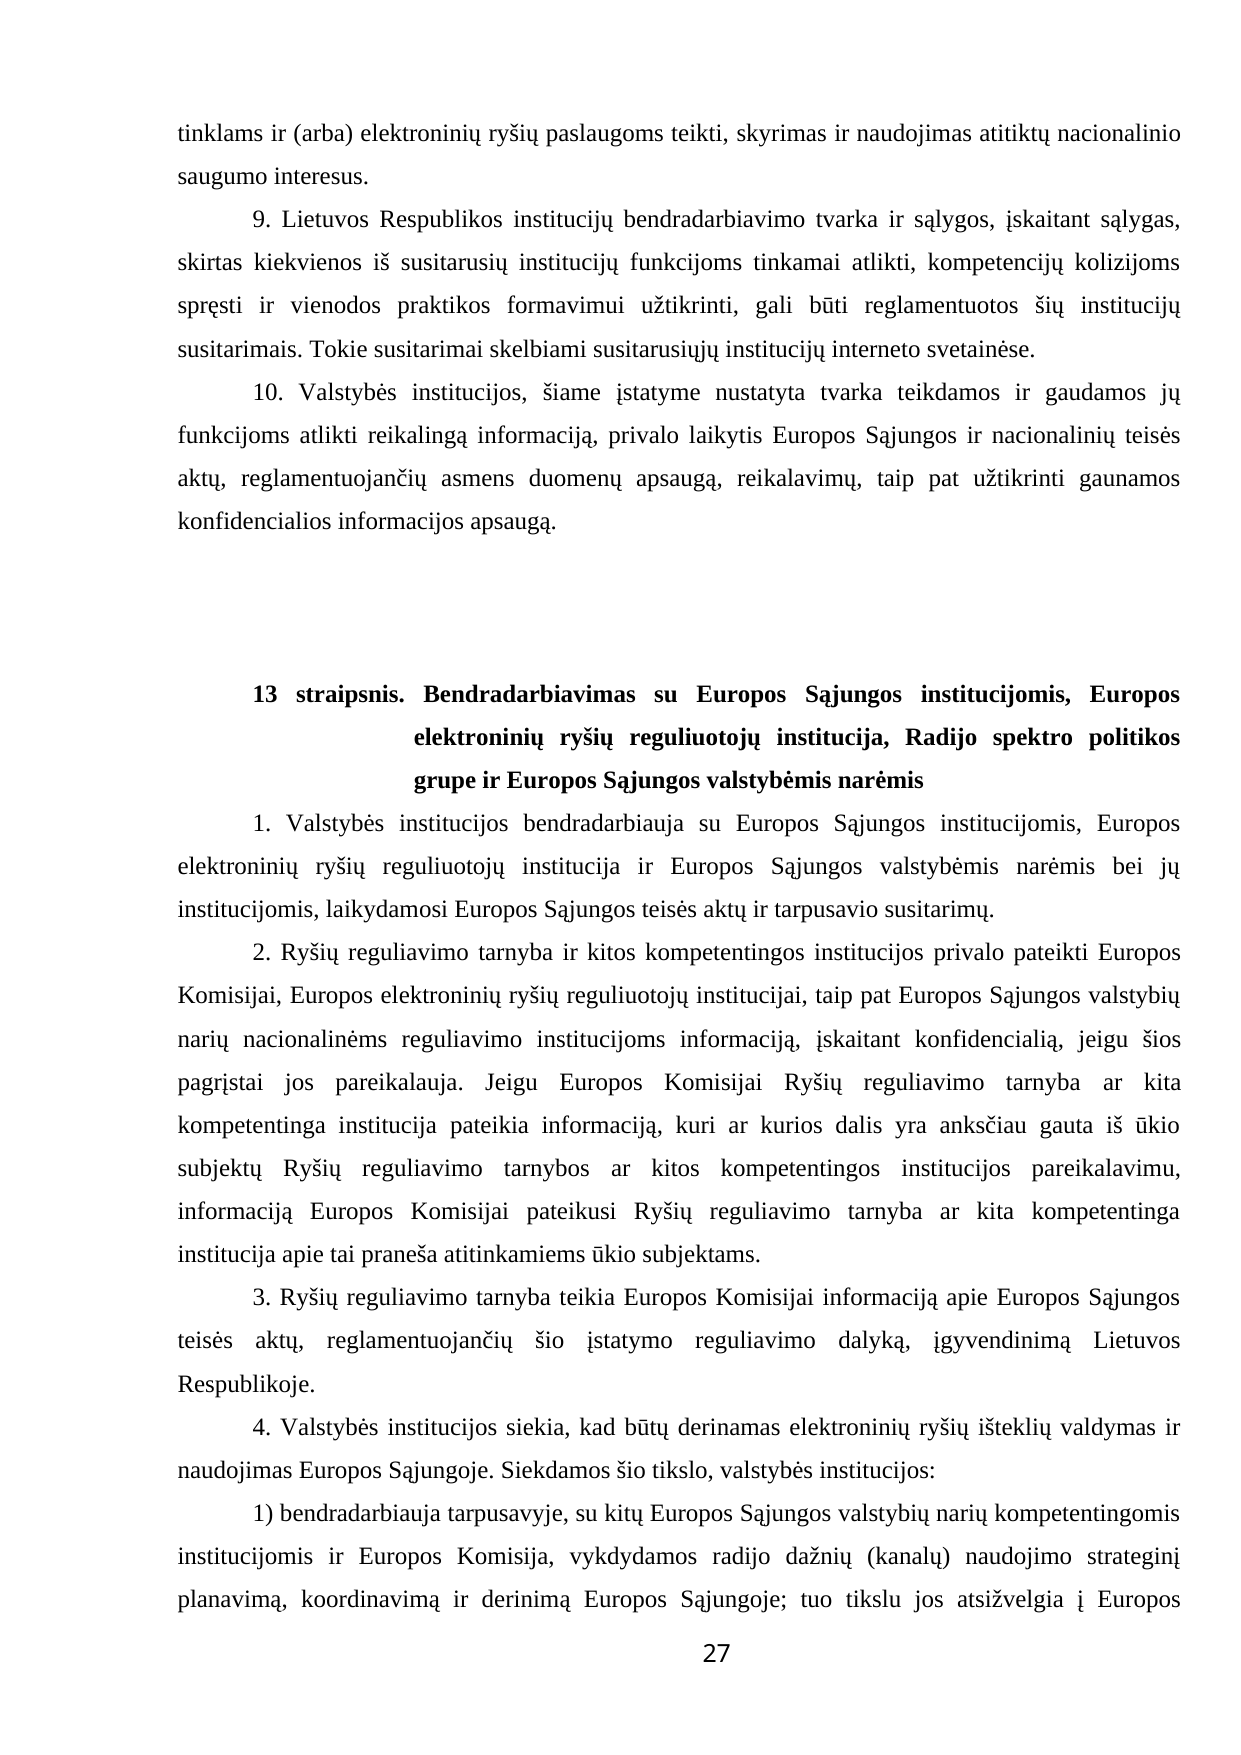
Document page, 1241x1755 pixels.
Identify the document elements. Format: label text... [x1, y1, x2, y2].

text 3. Ryšių reguliavimo tarnyba teikia Europos Komisijai informaciją apie Europos Sąjungos teisės aktų, reglamentuojančių šio įstatymo reguliavimo dalyką, įgyvendinimą Lietuvos Respublikoje. [177, 1282, 1181, 1397]
text 2. Ryšių reguliavimo tarnyba ir kitos kompetentingos institucijos privalo pateikti Europos Komisijai, Europos elektroninių ryšių reguliuotojų institucijai, taip pat Europos Sąjungos valstybių narių nacionalinėms reguliavimo institucijoms informaciją, įskaitant konfidencialią, jeigu šios pagrįstai jos pareikalauja. Jeigu Europos Komisijai Ryšių reguliavimo tarnyba ar kita kompetentinga institucija pateikia informaciją, kuri ar kurios dalis yra anksčiau gauta iš ūkio subjektų Ryšių reguliavimo tarnybos ar kitos kompetentingos institucijos pareikalavimu, informaciją Europos Komisijai pateikusi Ryšių reguliavimo tarnyba ar kita kompetentinga institucija apie tai praneša atitinkamiems ūkio subjektams. [177, 937, 1181, 1268]
text 1) bendradarbiauja tarpusavyje, su kitų Europos Sąjungos valstybių narių kompetentingomis institucijomis ir Europos Komisija, vykdydamos radijo dažnių (kanalų) naudojimo strateginį planavimą, koordinavimą ir derinimą Europos Sąjungoje; tuo tikslu jos atsižvelgia į Europos [177, 1498, 1181, 1613]
text 13 straipsnis. Bendradarbiavimas su Europos Sąjungos institucijomis, Europos elektroninių ryšių reguliuotojų institucija, Radijo spektro politikos grupe ir Europos Sąjungos valstybėmis narėmis [252, 679, 1181, 794]
text 9. Lietuvos Respublikos institucijų bendradarbiavimo tvarka ir sąlygos, įskaitant sąlygas, skirtas kiekvienos iš susitarusių institucijų funkcijoms tinkamai atlikti, kompetencijų kolizijoms spręsti ir vienodos praktikos formavimui užtikrinti, gali būti reglamentuotos šių institucijų susitarimais. Tokie susitarimai skelbiami susitarusiųjų institucijų interneto svetainėse. [177, 204, 1181, 362]
text 4. Valstybės institucijos siekia, kad būtų derinamas elektroninių ryšių išteklių valdymas ir naudojimas Europos Sąjungoje. Siekdamos šio tikslo, valstybės institucijos: [177, 1412, 1181, 1484]
text 1. Valstybės institucijos bendradarbiauja su Europos Sąjungos institucijomis, Europos elektroninių ryšių reguliuotojų institucija ir Europos Sąjungos valstybėmis narėmis bei jų institucijomis, laikydamosi Europos Sąjungos teisės aktų ir tarpusavio susitarimų. [177, 808, 1181, 923]
text 10. Valstybės institucijos, šiame įstatyme nustatyta tvarka teikdamos ir gaudamos jų funkcijoms atlikti reikalingą informaciją, privalo laikytis Europos Sąjungos ir nacionalinių teisės aktų, reglamentuojančių asmens duomenų apsaugą, reikalavimų, taip pat užtikrinti gaunamos konfidencialios informacijos apsaugą. [177, 377, 1181, 535]
text tinklams ir (arba) elektroninių ryšių paslaugoms teikti, skyrimas ir naudojimas atitiktų nacionalinio saugumo interesus. [177, 118, 1181, 190]
